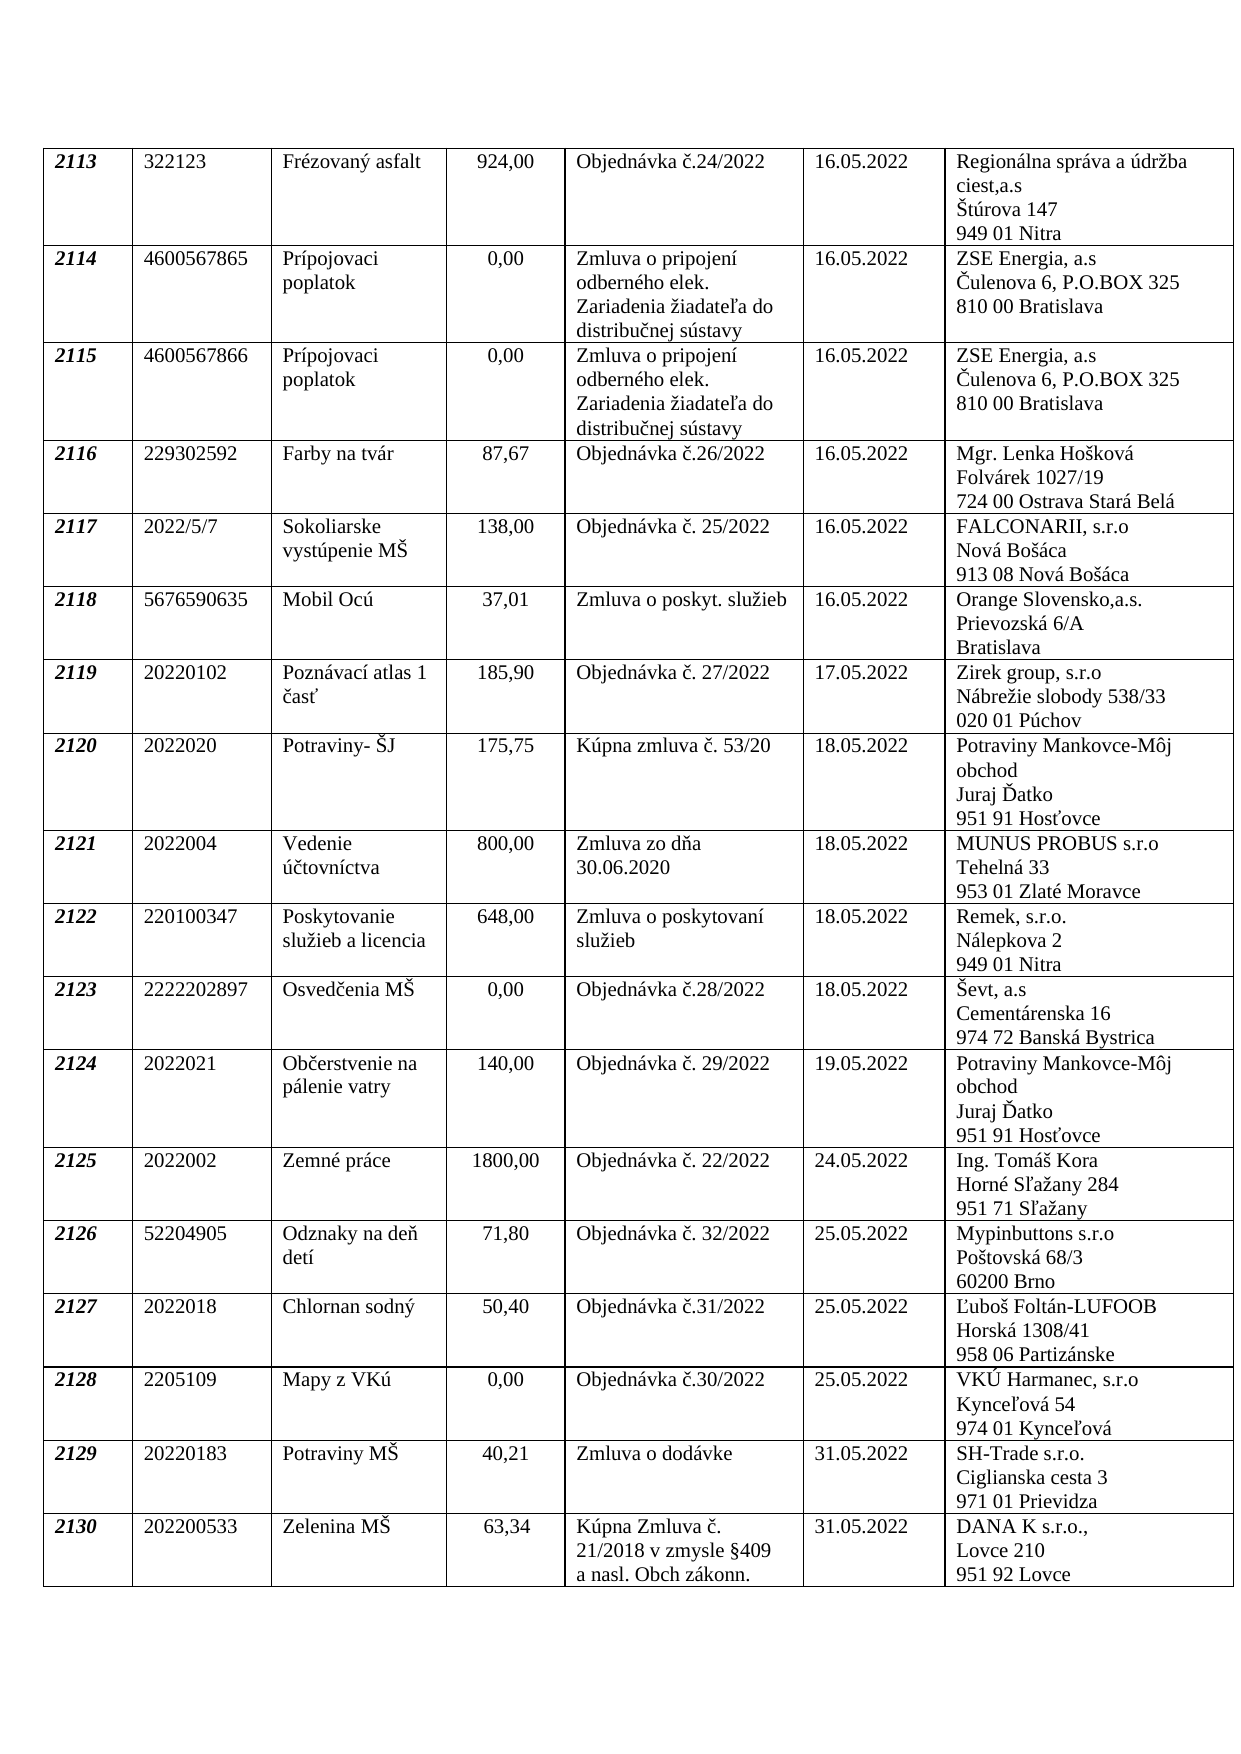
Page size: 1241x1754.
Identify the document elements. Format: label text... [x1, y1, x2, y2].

table_cell Orange Slovensko,a.s. Prievozská 6/A Bratislava [946, 587, 1233, 659]
table_cell 322123 [133, 149, 271, 245]
table_cell 2022020 [133, 734, 271, 830]
table_cell 2123 [44, 977, 132, 1049]
table_cell 800,00 [447, 831, 564, 903]
table_cell 2119 [44, 660, 132, 732]
table_cell 138,00 [447, 514, 564, 586]
table_cell 20220102 [133, 660, 271, 732]
table_cell 175,75 [447, 734, 564, 830]
table_cell 2126 [44, 1221, 132, 1293]
table_cell 2117 [44, 514, 132, 586]
table_cell Zirek group, s.r.o Nábrežie slobody 538/33 020 01 Púchov [946, 660, 1233, 732]
table_cell Objednávka č.26/2022 [566, 441, 803, 513]
table_cell 0,00 [447, 246, 564, 342]
table_cell 2022021 [133, 1050, 271, 1147]
table_cell 2022/5/7 [133, 514, 271, 586]
table_cell 2115 [44, 343, 132, 439]
table_cell Objednávka č. 32/2022 [566, 1221, 803, 1293]
table_cell 20220183 [133, 1441, 271, 1513]
table_cell Kúpna zmluva č. 53/20 [566, 734, 803, 830]
table_cell 2022002 [133, 1148, 271, 1220]
table_cell 4600567865 [133, 246, 271, 342]
table_cell 16.05.2022 [804, 441, 944, 513]
table_cell 4600567866 [133, 343, 271, 439]
table_cell Zmluva o poskytovaní služieb [566, 904, 803, 976]
table_cell Prípojovaci poplatok [272, 246, 446, 342]
table_cell 0,00 [447, 977, 564, 1049]
table_cell ZSE Energia, a.s Čulenova 6, P.O.BOX 325 810 00 Bratislava [946, 246, 1233, 342]
table_cell 648,00 [447, 904, 564, 976]
table_cell Osvedčenia MŠ [272, 977, 446, 1049]
table_cell Objednávka č. 22/2022 [566, 1148, 803, 1220]
table_cell Objednávka č.28/2022 [566, 977, 803, 1049]
table_cell Poskytovanie služieb a licencia [272, 904, 446, 976]
table_cell 2116 [44, 441, 132, 513]
table_cell 2113 [44, 149, 132, 245]
table_cell Zmluva o dodávke [566, 1441, 803, 1513]
table_cell Zemné práce [272, 1148, 446, 1220]
table_cell 2122 [44, 904, 132, 976]
table_cell 25.05.2022 [804, 1294, 944, 1366]
table_cell 40,21 [447, 1441, 564, 1513]
table_cell 63,34 [447, 1514, 564, 1586]
table_cell 25.05.2022 [804, 1368, 944, 1439]
table_cell Potraviny- ŠJ [272, 734, 446, 830]
table_cell 18.05.2022 [804, 977, 944, 1049]
table_cell 2114 [44, 246, 132, 342]
table_cell 52204905 [133, 1221, 271, 1293]
table_cell 2022018 [133, 1294, 271, 1366]
table_cell Remek, s.r.o. Nálepkova 2 949 01 Nitra [946, 904, 1233, 976]
table_cell 2127 [44, 1294, 132, 1366]
table_cell 16.05.2022 [804, 514, 944, 586]
table_cell 2124 [44, 1050, 132, 1147]
table_cell Vedenie účtovníctva [272, 831, 446, 903]
table_cell 31.05.2022 [804, 1514, 944, 1586]
table_cell Objednávka č. 29/2022 [566, 1050, 803, 1147]
table_cell 50,40 [447, 1294, 564, 1366]
table_cell Kúpna Zmluva č. 21/2018 v zmysle §409 a nasl. Obch zákonn. [566, 1514, 803, 1586]
table_cell VKÚ Harmanec, s.r.o Kynceľová 54 974 01 Kynceľová [946, 1368, 1233, 1439]
table_cell 202200533 [133, 1514, 271, 1586]
table_cell Odznaky na deň detí [272, 1221, 446, 1293]
table_cell Ing. Tomáš Kora Horné Sľažany 284 951 71 Sľažany [946, 1148, 1233, 1220]
table_cell 2118 [44, 587, 132, 659]
table_cell Objednávka č.24/2022 [566, 149, 803, 245]
table_cell Mapy z VKú [272, 1368, 446, 1439]
table_cell Zelenina MŠ [272, 1514, 446, 1586]
table_cell 16.05.2022 [804, 149, 944, 245]
table_cell SH-Trade s.r.o. Ciglianska cesta 3 971 01 Prievidza [946, 1441, 1233, 1513]
table_cell 2022004 [133, 831, 271, 903]
table_cell 5676590635 [133, 587, 271, 659]
table_cell 31.05.2022 [804, 1441, 944, 1513]
table_cell Frézovaný asfalt [272, 149, 446, 245]
table_cell Zmluva zo dňa 30.06.2020 [566, 831, 803, 903]
table_cell Ševt, a.s Cementárenska 16 974 72 Banská Bystrica [946, 977, 1233, 1049]
table_cell 16.05.2022 [804, 343, 944, 439]
table_cell Regionálna správa a údržba ciest,a.s Štúrova 147 949 01 Nitra [946, 149, 1233, 245]
table_cell Poznávací atlas 1 časť [272, 660, 446, 732]
table_cell 87,67 [447, 441, 564, 513]
table_cell 71,80 [447, 1221, 564, 1293]
table_cell Potraviny Mankovce-Môj obchod Juraj Ďatko 951 91 Hosťovce [946, 1050, 1233, 1147]
table_cell 2205109 [133, 1368, 271, 1439]
table_cell 19.05.2022 [804, 1050, 944, 1147]
table_cell Objednávka č. 25/2022 [566, 514, 803, 586]
table_cell 24.05.2022 [804, 1148, 944, 1220]
table_cell Zmluva o pripojení odberného elek. Zariadenia žiadateľa do distribučnej sústavy [566, 343, 803, 439]
table_cell MUNUS PROBUS s.r.o Tehelná 33 953 01 Zlaté Moravce [946, 831, 1233, 903]
table_cell 924,00 [447, 149, 564, 245]
table_cell 18.05.2022 [804, 831, 944, 903]
table_cell ZSE Energia, a.s Čulenova 6, P.O.BOX 325 810 00 Bratislava [946, 343, 1233, 439]
table_cell Sokoliarske vystúpenie MŠ [272, 514, 446, 586]
table_cell DANA K s.r.o., Lovce 210 951 92 Lovce [946, 1514, 1233, 1586]
table_cell 2130 [44, 1514, 132, 1586]
table_cell 18.05.2022 [804, 734, 944, 830]
table_cell Objednávka č. 27/2022 [566, 660, 803, 732]
table_cell Zmluva o pripojení odberného elek. Zariadenia žiadateľa do distribučnej sústavy [566, 246, 803, 342]
table_cell Chlornan sodný [272, 1294, 446, 1366]
table_cell Mgr. Lenka Hošková Folvárek 1027/19 724 00 Ostrava Stará Belá [946, 441, 1233, 513]
table_cell 1800,00 [447, 1148, 564, 1220]
table_cell 2121 [44, 831, 132, 903]
table_cell Zmluva o poskyt. služieb [566, 587, 803, 659]
table_cell Objednávka č.31/2022 [566, 1294, 803, 1366]
table_cell 2129 [44, 1441, 132, 1513]
table_cell 140,00 [447, 1050, 564, 1147]
table_cell 16.05.2022 [804, 587, 944, 659]
table_cell Prípojovaci poplatok [272, 343, 446, 439]
table_cell 2222202897 [133, 977, 271, 1049]
table_cell Objednávka č.30/2022 [566, 1368, 803, 1439]
table_cell Mypinbuttons s.r.o Poštovská 68/3 60200 Brno [946, 1221, 1233, 1293]
table_cell 2128 [44, 1368, 132, 1439]
table_cell Ľuboš Foltán-LUFOOB Horská 1308/41 958 06 Partizánske [946, 1294, 1233, 1366]
table_cell 220100347 [133, 904, 271, 976]
table_cell Občerstvenie na pálenie vatry [272, 1050, 446, 1147]
table_cell FALCONARII, s.r.o Nová Bošáca 913 08 Nová Bošáca [946, 514, 1233, 586]
table_cell Farby na tvár [272, 441, 446, 513]
table_cell 0,00 [447, 343, 564, 439]
table_cell 16.05.2022 [804, 246, 944, 342]
table_cell Mobil Ocú [272, 587, 446, 659]
table_cell 17.05.2022 [804, 660, 944, 732]
table_cell 25.05.2022 [804, 1221, 944, 1293]
table_cell 18.05.2022 [804, 904, 944, 976]
table_cell 2125 [44, 1148, 132, 1220]
table_cell 2120 [44, 734, 132, 830]
table_cell Potraviny Mankovce-Môj obchod Juraj Ďatko 951 91 Hosťovce [946, 734, 1233, 830]
table_cell 185,90 [447, 660, 564, 732]
table_cell 229302592 [133, 441, 271, 513]
table_cell 37,01 [447, 587, 564, 659]
table_cell Potraviny MŠ [272, 1441, 446, 1513]
table_cell 0,00 [447, 1368, 564, 1439]
